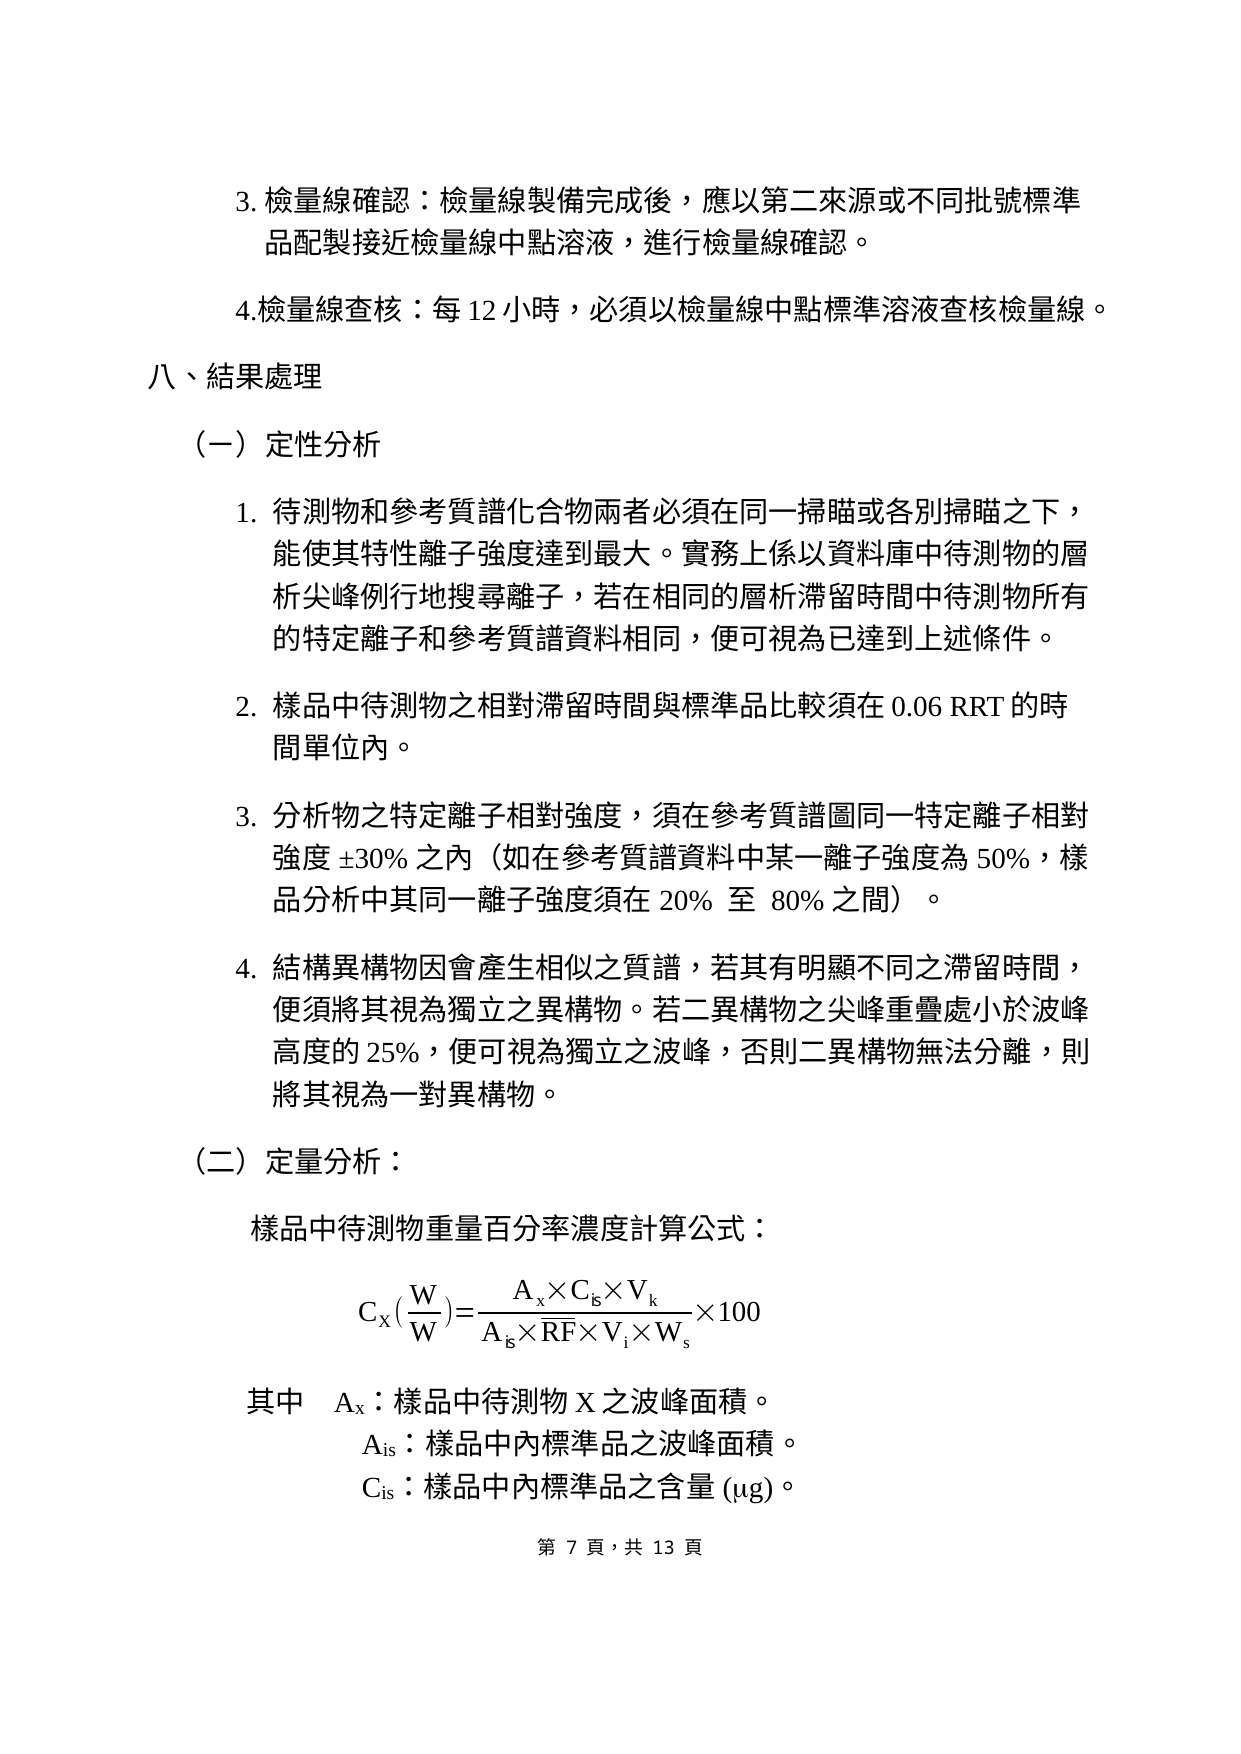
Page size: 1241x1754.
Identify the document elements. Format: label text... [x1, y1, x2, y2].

subtitle 3. 檢量線確認：檢量線製備完成後，應以第二來源或不同批號標準品配製接近檢量線中點溶液，進行檢量線確認。 [235, 177, 1093, 262]
subtitle 樣品中待測物之相對滯留時間與標準品比較須在0.06 RRT的時間單位內。 [235, 683, 1093, 767]
subtitle （二）定量分析： [177, 1138, 1093, 1181]
subtitle 樣品中待測物重量百分率濃度計算公式： [235, 1206, 1093, 1248]
title 八、結果處理 [148, 354, 1093, 396]
subtitle 4.檢量線查核：每12小時，必須以檢量線中點標準溶液查核檢量線。 [235, 287, 1093, 329]
subtitle 分析物之特定離子相對強度，須在參考質譜圖同一特定離子相對強度 ±30% 之內（如在參考質譜資料中某一離子強度為 50%，樣品分析中其同一離子強度須在 20% 至 80% 之間）。 [235, 792, 1093, 919]
subtitle 待測物和參考質譜化合物兩者必須在同一掃瞄或各別掃瞄之下，能使其特性離子強度達到最大。實務上係以資料庫中待測物的層析尖峰例行地搜尋離子，若在相同的層析滯留時間中待測物所有的特定離子和參考質譜資料相同，便可視為已達到上述條件。 [235, 489, 1093, 658]
subtitle （ㄧ）定性分析 [177, 421, 1093, 464]
subtitle 結構異構物因會產生相似之質譜，若其有明顯不同之滯留時間，便須將其視為獨立之異構物。若二異構物之尖峰重疊處小於波峰高度的25%，便可視為獨立之波峰，否則二異構物無法分離，則將其視為一對異構物。 [235, 944, 1093, 1113]
subtitle 其中 Ax：樣品中待測物X之波峰面積。 Ais：樣品中內標準品之波峰面積。 Cis：樣品中內標準品之含量 (g)。 Vk:甲醇萃取液體積（mL）。 Vi: 甲醇萃取液取用體積（mL）。 Ws：樣品取樣重量 (g) [224, 1379, 1093, 1506]
